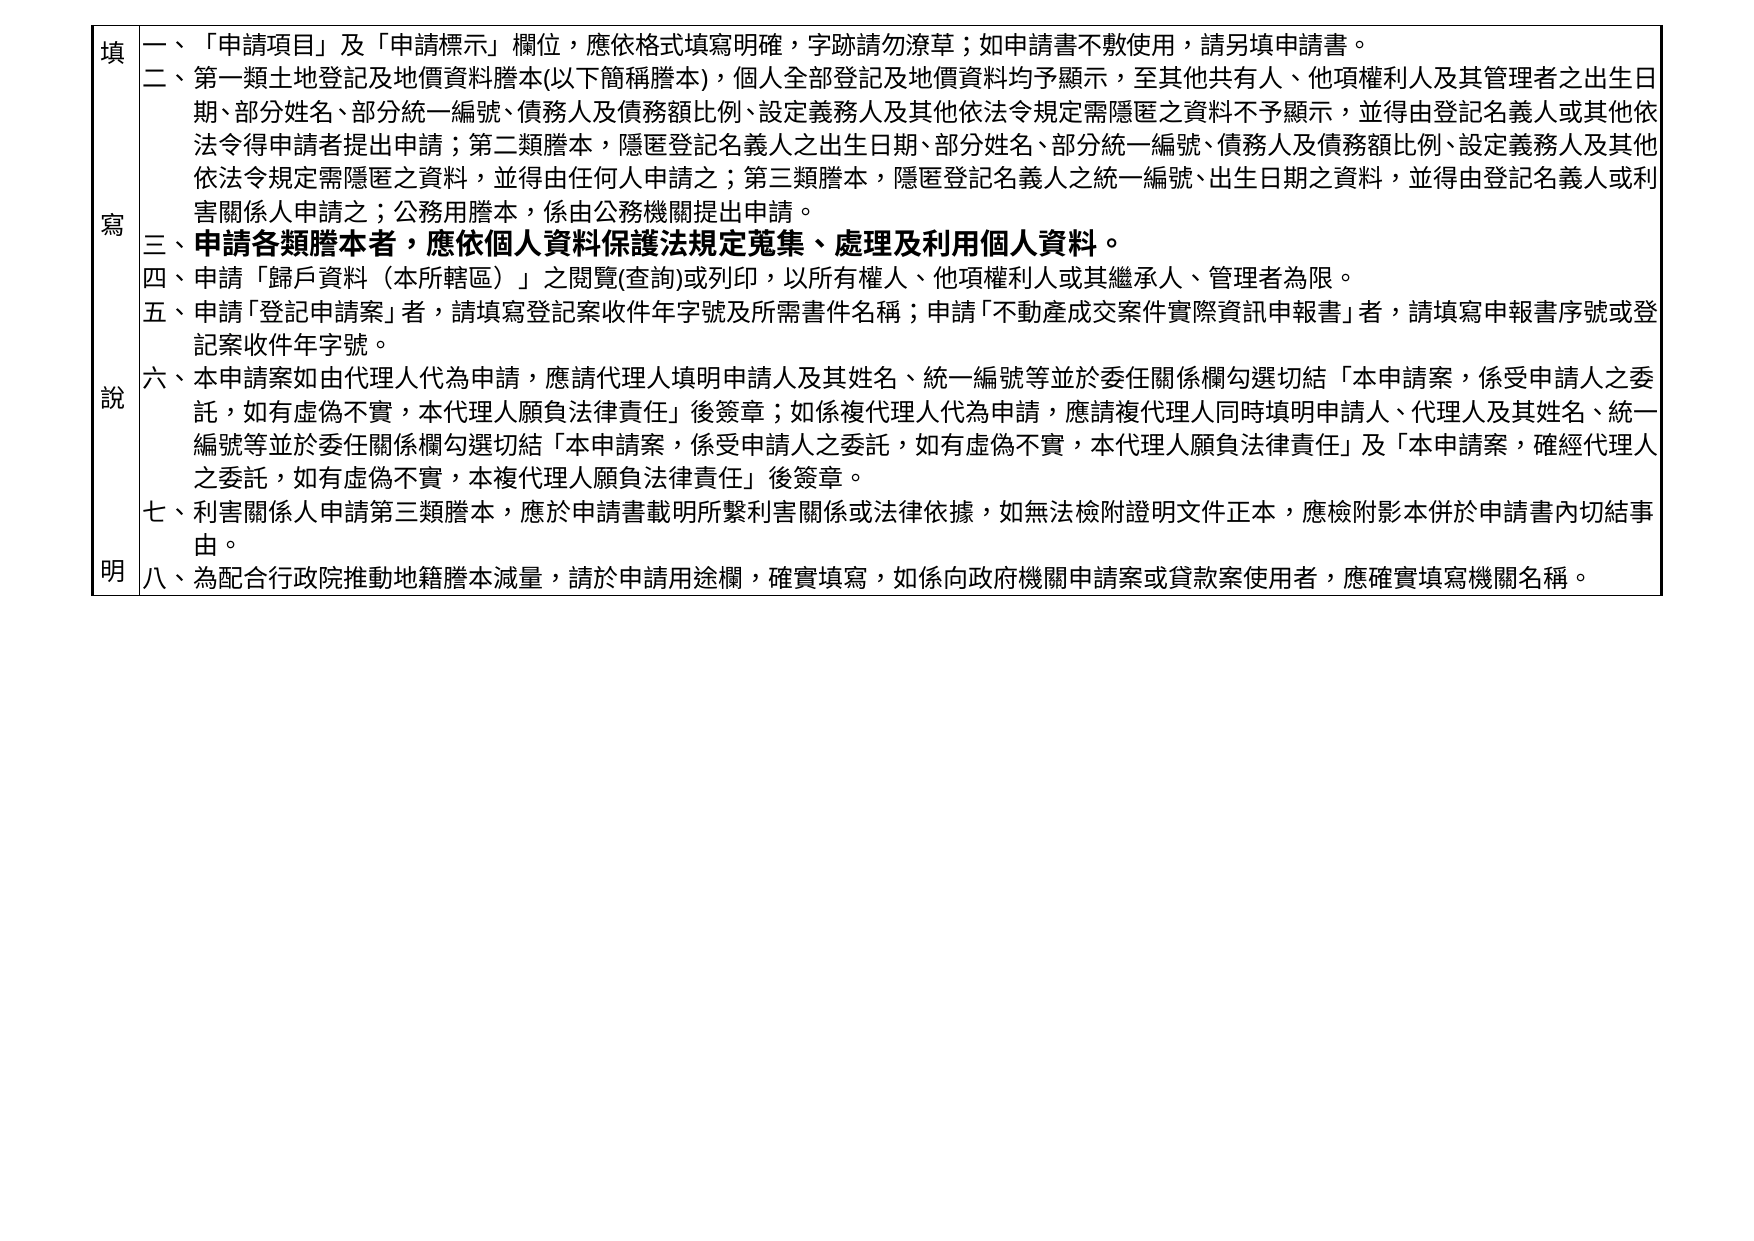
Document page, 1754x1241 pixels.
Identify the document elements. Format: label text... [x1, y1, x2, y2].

table_cell 填寫說明 [94, 26, 139, 594]
table_cell 「申請項目」及「申請標示」欄位，應依格式填寫明確，字跡請勿潦草；如申請書不敷使用，請另填申請書。 第一類土地登記及地價資料謄本(以下簡稱謄本)，個人全部登記及地價資料均予顯示，至其他共有人、他項權利人及其管理者之出生日期、部分姓名、部分統一編號、債務人及債務額比例、設定義務人及其他依法令規定需隱匿之資料不予顯示，並得由登記名義人或其他依法令得申請者提出申請；第二類謄本，隱匿登記名義人之出生日期、部分姓名、部分統一編號、債務人及債務額比例、設定義務人及其他依法令規定需隱匿之資料，並得由任何人申請之；第三類謄本，隱匿登記名義人之統一編號、出生日期之資料，並得由登記名義人或利害關係人申請之；公務用謄本，係由公務機關提出申請。 申請各類謄本者，應依個人資料保護法規定蒐集、處理及利用個人資料。 申請「歸戶資料（本所轄區）」之閱覽(查詢)或列印，以所有權人、他項權利人或其繼承人、管理者為限。 申請「登記申請案」者，請填寫登記案收件年字號及所需書件名稱；申請「不動產成交案件實際資訊申報書」者，請填寫申報書序號或登記案收件年字號。 本申請案如由代理人代為申請，應請代理人填明申請人及其姓名、統一編號等並於委任關係欄勾選切結「本申請案，係受申請人之委託，如有虛偽不實，本代理人願負法律責任」後簽章；如係複代理人代為申請，應請複代理人同時填明申請人、代理人及其姓名、統一編號等並於委任關係欄勾選切結「本申請案，係受申請人之委託，如有虛偽不實，本代理人願負法律責任」及「本申請案，確經代理人之委託，如有虛偽不實，本複代理人願負法律責任」後簽章。 利害關係人申請第三類謄本，應於申請書載明所繫利害關係或法律依據，如無法檢附證明文件正本，應檢附影本併於申請書內切結事由。 為配合行政院推動地籍謄本減量，請於申請用途欄，確實填寫，如係向政府機關申請案或貸款案使用者，應確實填寫機關名稱。 [140, 26, 1660, 594]
